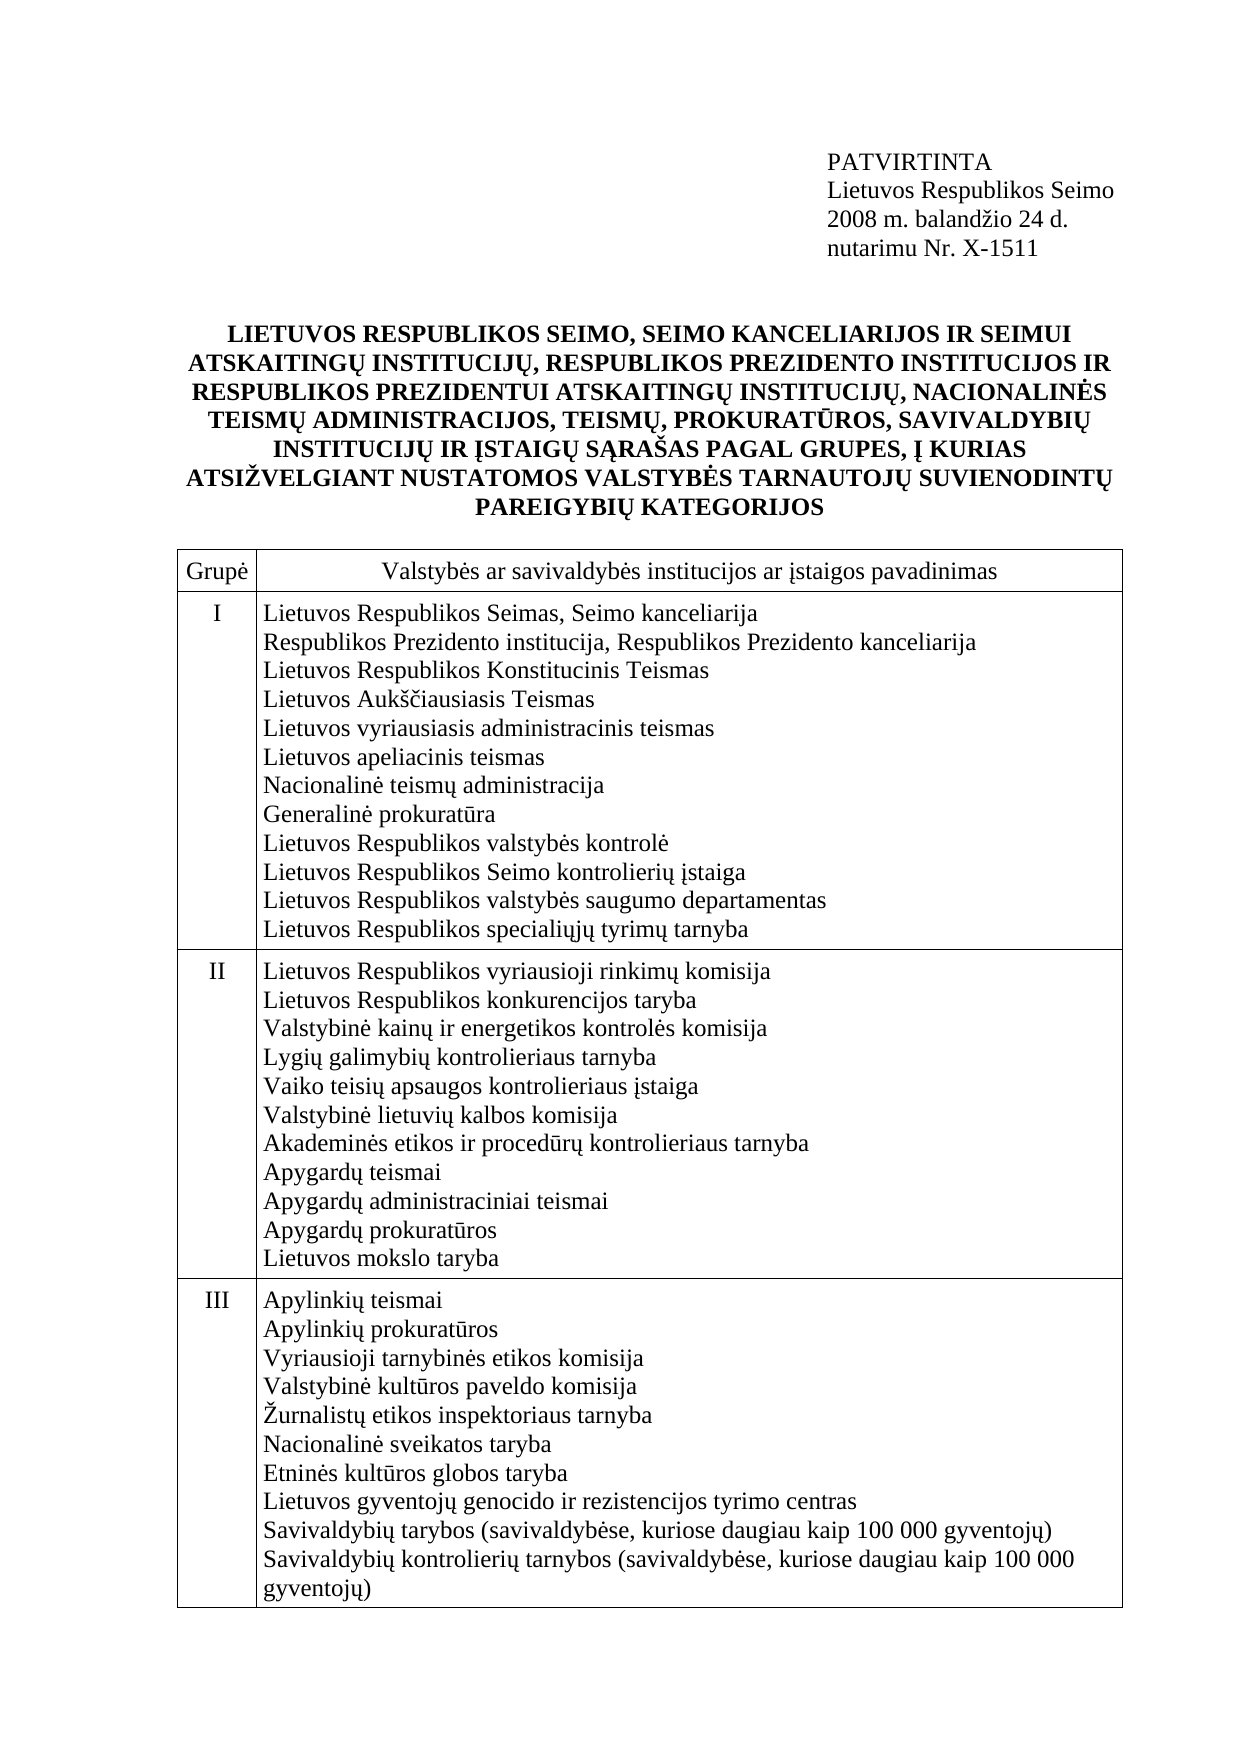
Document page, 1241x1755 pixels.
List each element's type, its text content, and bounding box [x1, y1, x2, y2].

table_cell III [178, 1279, 256, 1607]
text 2008 m. balandžio 24 d. [827, 204, 1122, 233]
table_cell I [178, 592, 256, 949]
text Lietuvos Respublikos Seimo [827, 176, 1122, 204]
table_cell Lietuvos Respublikos vyriausioji rinkimų komisija Lietuvos Respublikos konkurencijos taryba Valstybinė kainų ir energetikos kontrolės komisija Lygių galimybių kontrolieriaus tarnyba Vaiko teisių apsaugos kontrolieriaus įstaiga Valstybinė lietuvių kalbos komisija Akademinės etikos ir procedūrų kontrolieriaus tarnyba Apygardų teismai Apygardų administraciniai teismai Apygardų prokuratūros Lietuvos mokslo taryba [257, 950, 1122, 1278]
text PATVIRTINTA [827, 147, 1122, 176]
text nutarimu Nr. X-1511 [827, 233, 1122, 262]
table_header Grupė [178, 550, 256, 591]
text LIETUVOS RESPUBLIKOS SEIMO, SEIMO KANCELIARIJOS IR SEIMUI ATSKAITINGŲ INSTITUCIJŲ, RESPUBLIKOS PREZIDENTO INSTITUCIJOS IR RESPUBLIKOS PREZIDENTUI ATSKAITINGŲ INSTITUCIJŲ, NACIONALINĖS TEISMŲ ADMINISTRACIJOS, TEISMŲ, PROKURATŪROS, SAVIVALDYBIŲ INSTITUCIJŲ IR ĮSTAIGŲ SĄRAŠAS PAGAL GRUPES, Į KURIAS ATSIŽVELGIANT NUSTATOMOS VALSTYBĖS TARNAUTOJŲ SUVIENODINTŲ PAREIGYBIŲ KATEGORIJOS [177, 319, 1122, 521]
table_cell Lietuvos Respublikos Seimas, Seimo kanceliarija Respublikos Prezidento institucija, Respublikos Prezidento kanceliarija Lietuvos Respublikos Konstitucinis Teismas Lietuvos Aukščiausiasis Teismas Lietuvos vyriausiasis administracinis teismas Lietuvos apeliacinis teismas Nacionalinė teismų administracija Generalinė prokuratūra Lietuvos Respublikos valstybės kontrolė Lietuvos Respublikos Seimo kontrolierių įstaiga Lietuvos Respublikos valstybės saugumo departamentas Lietuvos Respublikos specialiųjų tyrimų tarnyba [257, 592, 1122, 949]
table_cell Apylinkių teismai Apylinkių prokuratūros Vyriausioji tarnybinės etikos komisija Valstybinė kultūros paveldo komisija Žurnalistų etikos inspektoriaus tarnyba Nacionalinė sveikatos taryba Etninės kultūros globos taryba Lietuvos gyventojų genocido ir rezistencijos tyrimo centras Savivaldybių tarybos (savivaldybėse, kuriose daugiau kaip 100 000 gyventojų) Savivaldybių kontrolierių tarnybos (savivaldybėse, kuriose daugiau kaip 100 000 gyventojų) [257, 1279, 1122, 1607]
table_cell II [178, 950, 256, 1278]
table_header Valstybės ar savivaldybės institucijos ar įstaigos pavadinimas [257, 550, 1122, 591]
